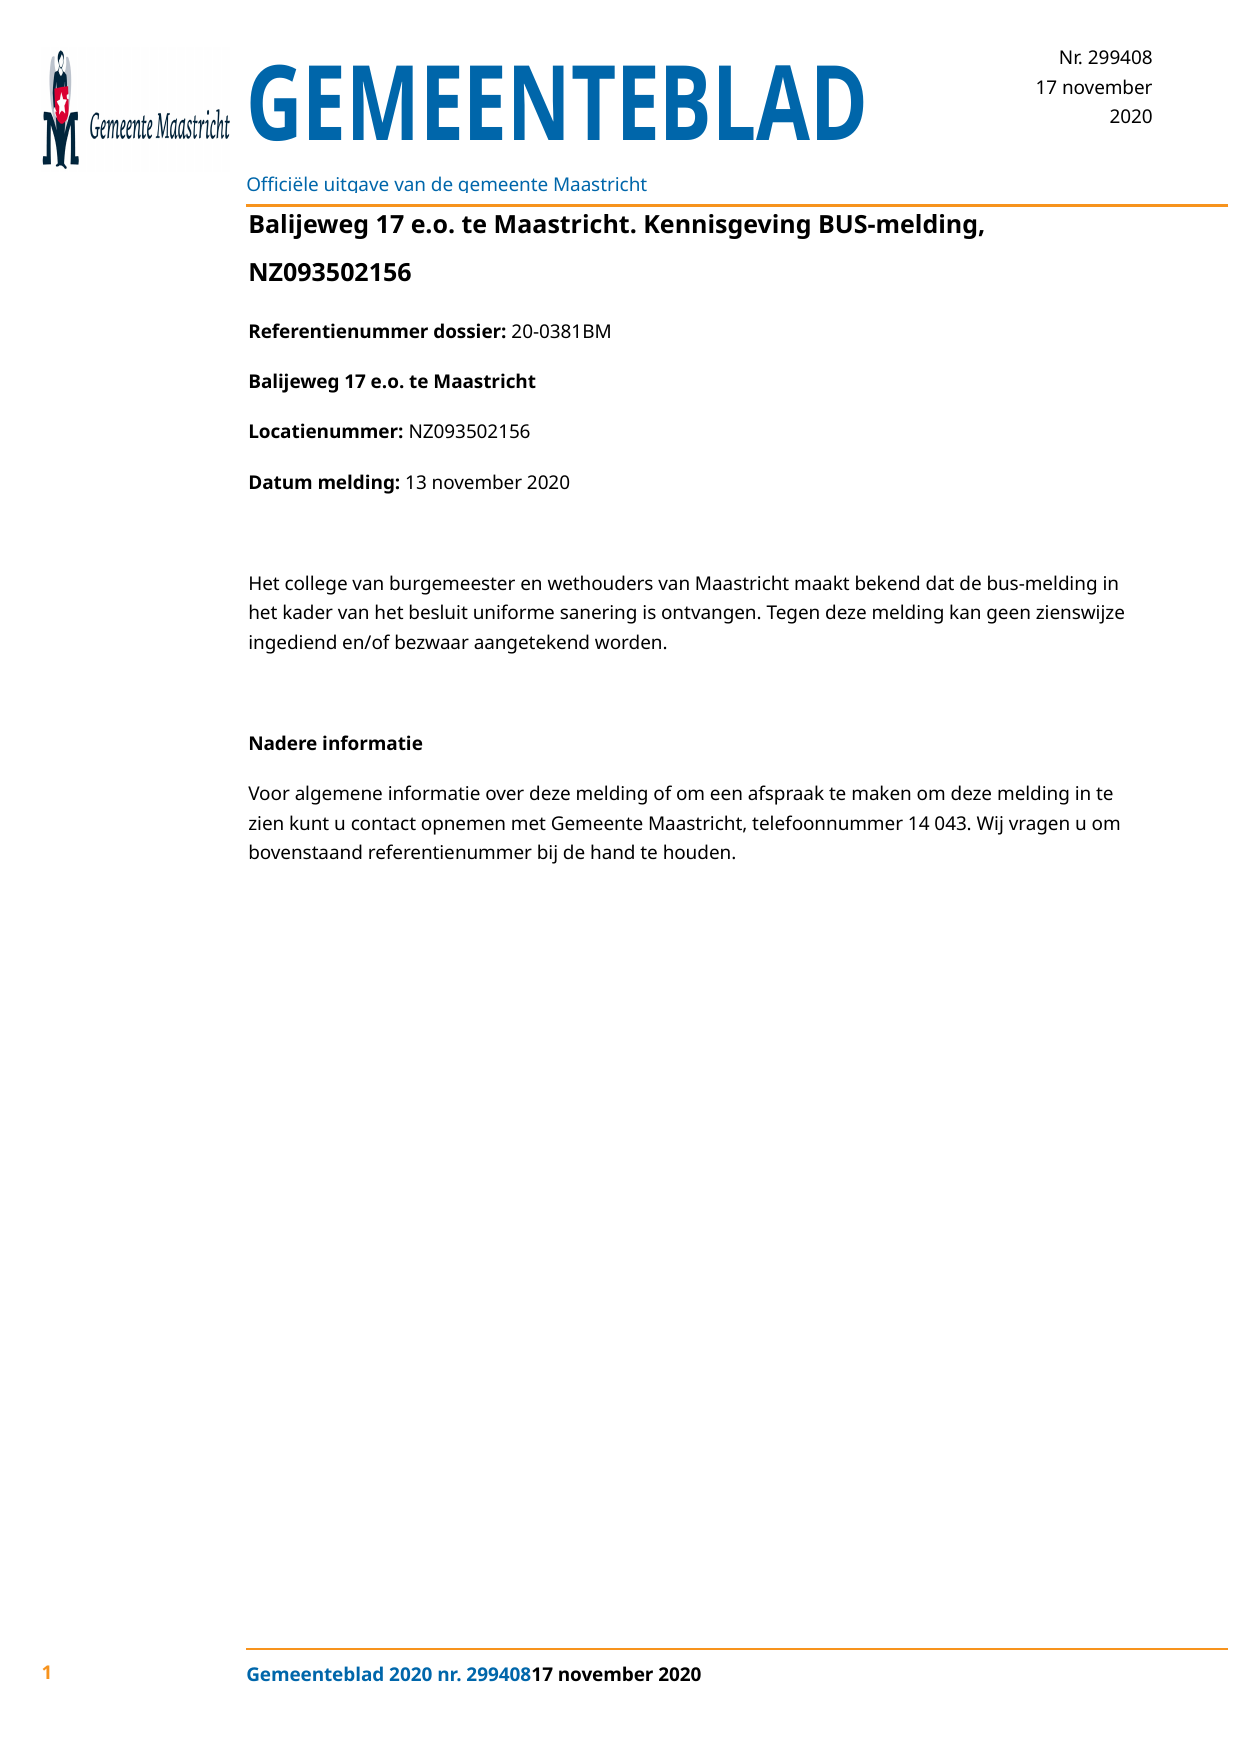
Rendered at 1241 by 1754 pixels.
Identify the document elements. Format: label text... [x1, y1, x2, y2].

text Balijeweg 17 e.o. te Maastricht. Kennisgeving BUS-melding, NZ093502156 [248, 207, 1152, 288]
text Locatienummer: NZ093502156 [248, 419, 1152, 444]
text Voor algemene informatie over deze melding of om een afspraak te maken om deze melding in te zien kunt u contact opnemen met Gemeente Maastricht, telefoonnummer 14 043. Wij vragen u om bovenstaand referentienummer bij de hand te houden. [248, 780, 1152, 865]
text Balijeweg 17 e.o. te Maastricht [248, 368, 1152, 394]
text Het college van burgemeester en wethouders van Maastricht maakt bekend dat de bus-melding in het kader van het besluit uniforme sanering is ontvangen. Tegen deze melding kan geen zienswijze ingediend en/of bezwaar aangetekend worden. [248, 570, 1152, 655]
text Referentienummer dossier: 20-0381BM [248, 318, 1152, 344]
picture [41, 47, 231, 172]
text Nadere informatie [248, 730, 1152, 756]
text Datum melding: 13 november 2020 [248, 469, 1152, 495]
